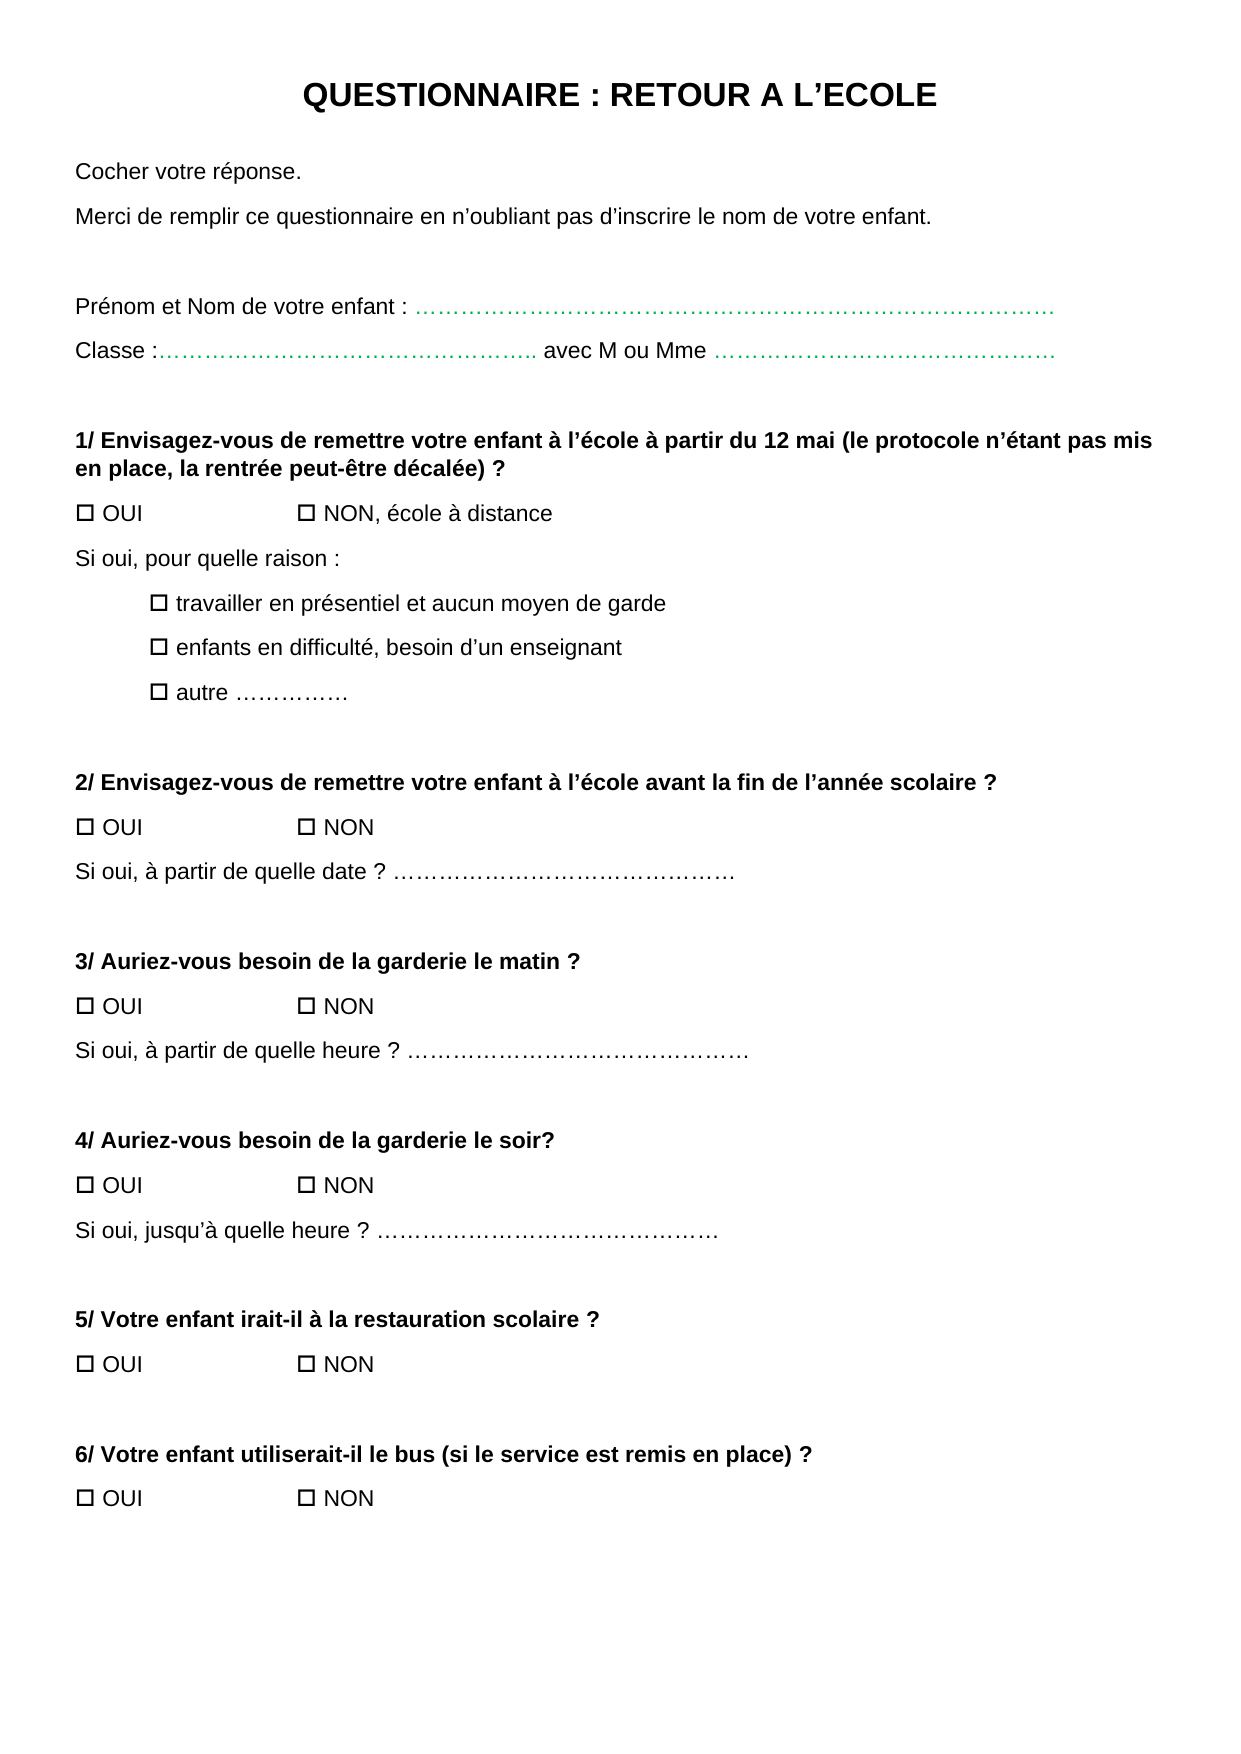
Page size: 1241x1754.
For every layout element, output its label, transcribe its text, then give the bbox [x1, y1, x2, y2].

text 4/ Auriez-vous besoin de la garderie le soir? [75, 1127, 1165, 1153]
text  OUI  NON [75, 1172, 1165, 1198]
text 2/ Envisagez-vous de remettre votre enfant à l’école avant la fin de l’année scolaire ? [75, 769, 1165, 795]
text  OUI  NON [75, 1485, 1165, 1512]
text Si oui, à partir de quelle heure ? ……………………………………… [75, 1037, 1165, 1064]
text Si oui, pour quelle raison : [75, 545, 1165, 571]
text 6/ Votre enfant utiliserait-il le bus (si le service est remis en place) ? [75, 1441, 1165, 1467]
text  OUI  NON [75, 993, 1165, 1019]
text 3/ Auriez-vous besoin de la garderie le matin ? [75, 948, 1165, 974]
text  OUI  NON, école à distance [75, 500, 1165, 526]
text  OUI  NON [75, 813, 1165, 840]
text  travailler en présentiel et aucun moyen de garde [75, 589, 1165, 616]
text Si oui, à partir de quelle date ? ……………………………………… [75, 858, 1165, 884]
text  autre …………… [75, 679, 1165, 705]
text  enfants en difficulté, besoin d’un enseignant [75, 634, 1165, 661]
text Si oui, jusqu’à quelle heure ? ……………………………………… [75, 1217, 1165, 1243]
text QUESTIONNAIRE : RETOUR A L’ECOLE [75, 75, 1165, 113]
text Prénom et Nom de votre enfant : ………………………………………………………………………… [75, 293, 1165, 319]
text Cocher votre réponse. [75, 158, 1165, 184]
text  OUI  NON [75, 1351, 1165, 1377]
text Classe :………………………………………….. avec M ou Mme ……………………………………… [75, 337, 1165, 364]
text 1/ Envisagez-vous de remettre votre enfant à l’école à partir du 12 mai (le protocole n’étant pas mis en place, la rentrée peut-être décalée) ? [75, 427, 1165, 481]
text Merci de remplir ce questionnaire en n’oubliant pas d’inscrire le nom de votre enfant. [75, 203, 1165, 229]
text 5/ Votre enfant irait-il à la restauration scolaire ? [75, 1306, 1165, 1332]
